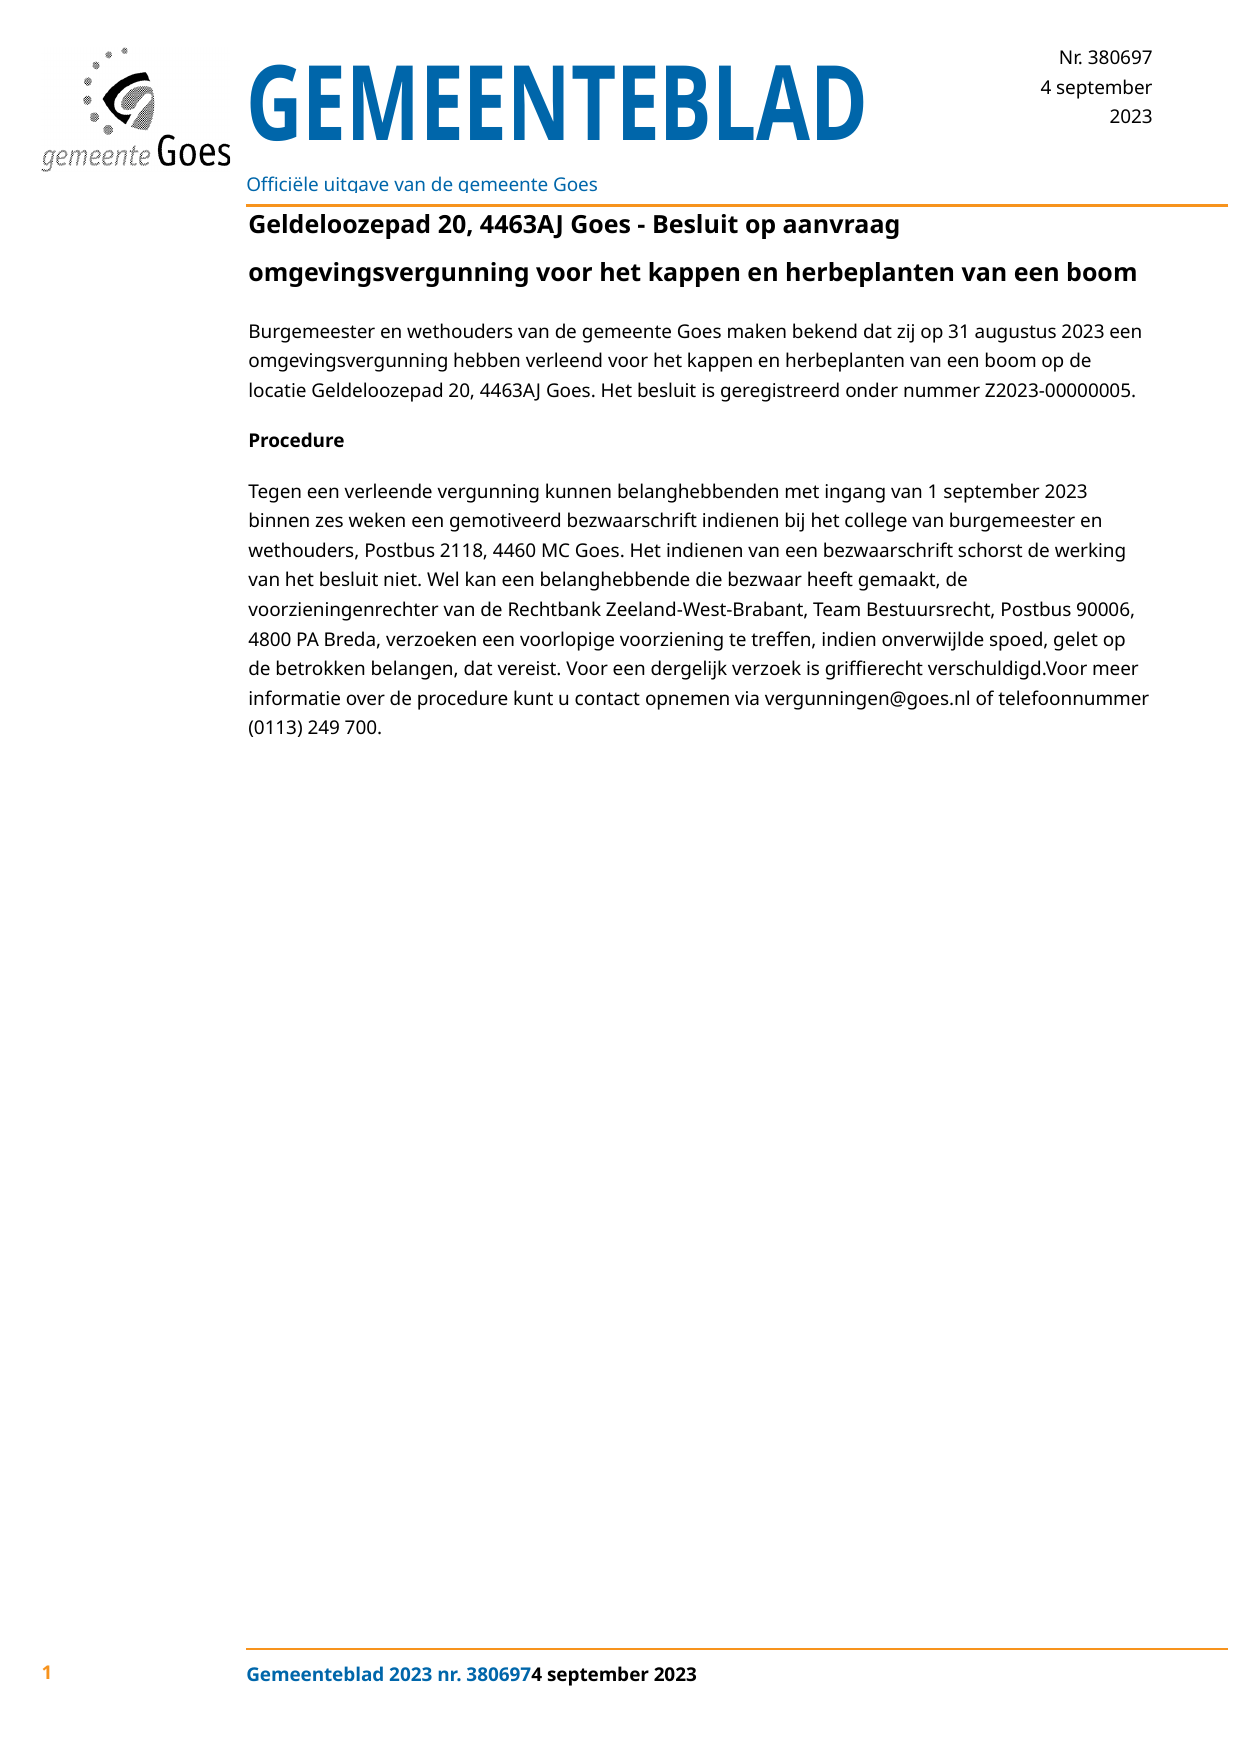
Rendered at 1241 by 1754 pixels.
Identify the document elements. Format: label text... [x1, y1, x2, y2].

text Burgemeester en wethouders van de gemeente Goes maken bekend dat zij op 31 augustus 2023 een omgevingsvergunning hebben verleend voor het kappen en herbeplanten van een boom op de locatie Geldeloozepad 20, 4463AJ Goes. Het besluit is geregistreerd onder nummer Z2023-00000005. [248, 318, 1152, 403]
picture [41, 47, 231, 172]
text Tegen een verleende vergunning kunnen belanghebbenden met ingang van 1 september 2023 binnen zes weken een gemotiveerd bezwaarschrift indienen bij het college van burgemeester en wethouders, Postbus 2118, 4460 MC Goes. Het indienen van een bezwaarschrift schorst de werking van het besluit niet. Wel kan een belanghebbende die bezwaar heeft gemaakt, de voorzieningenrechter van de Rechtbank Zeeland-West-Brabant, Team Bestuursrecht, Postbus 90006, 4800 PA Breda, verzoeken een voorlopige voorziening te treffen, indien onverwijlde spoed, gelet op de betrokken belangen, dat vereist. Voor een dergelijk verzoek is griffierecht verschuldigd.Voor meer informatie over de procedure kunt u contact opnemen via vergunningen@goes.nl of telefoonnummer (0113) 249 700. [248, 478, 1152, 740]
text Procedure [248, 427, 1152, 453]
text Geldeloozepad 20, 4463AJ Goes - Besluit op aanvraag omgevingsvergunning voor het kappen en herbeplanten van een boom [248, 207, 1152, 288]
